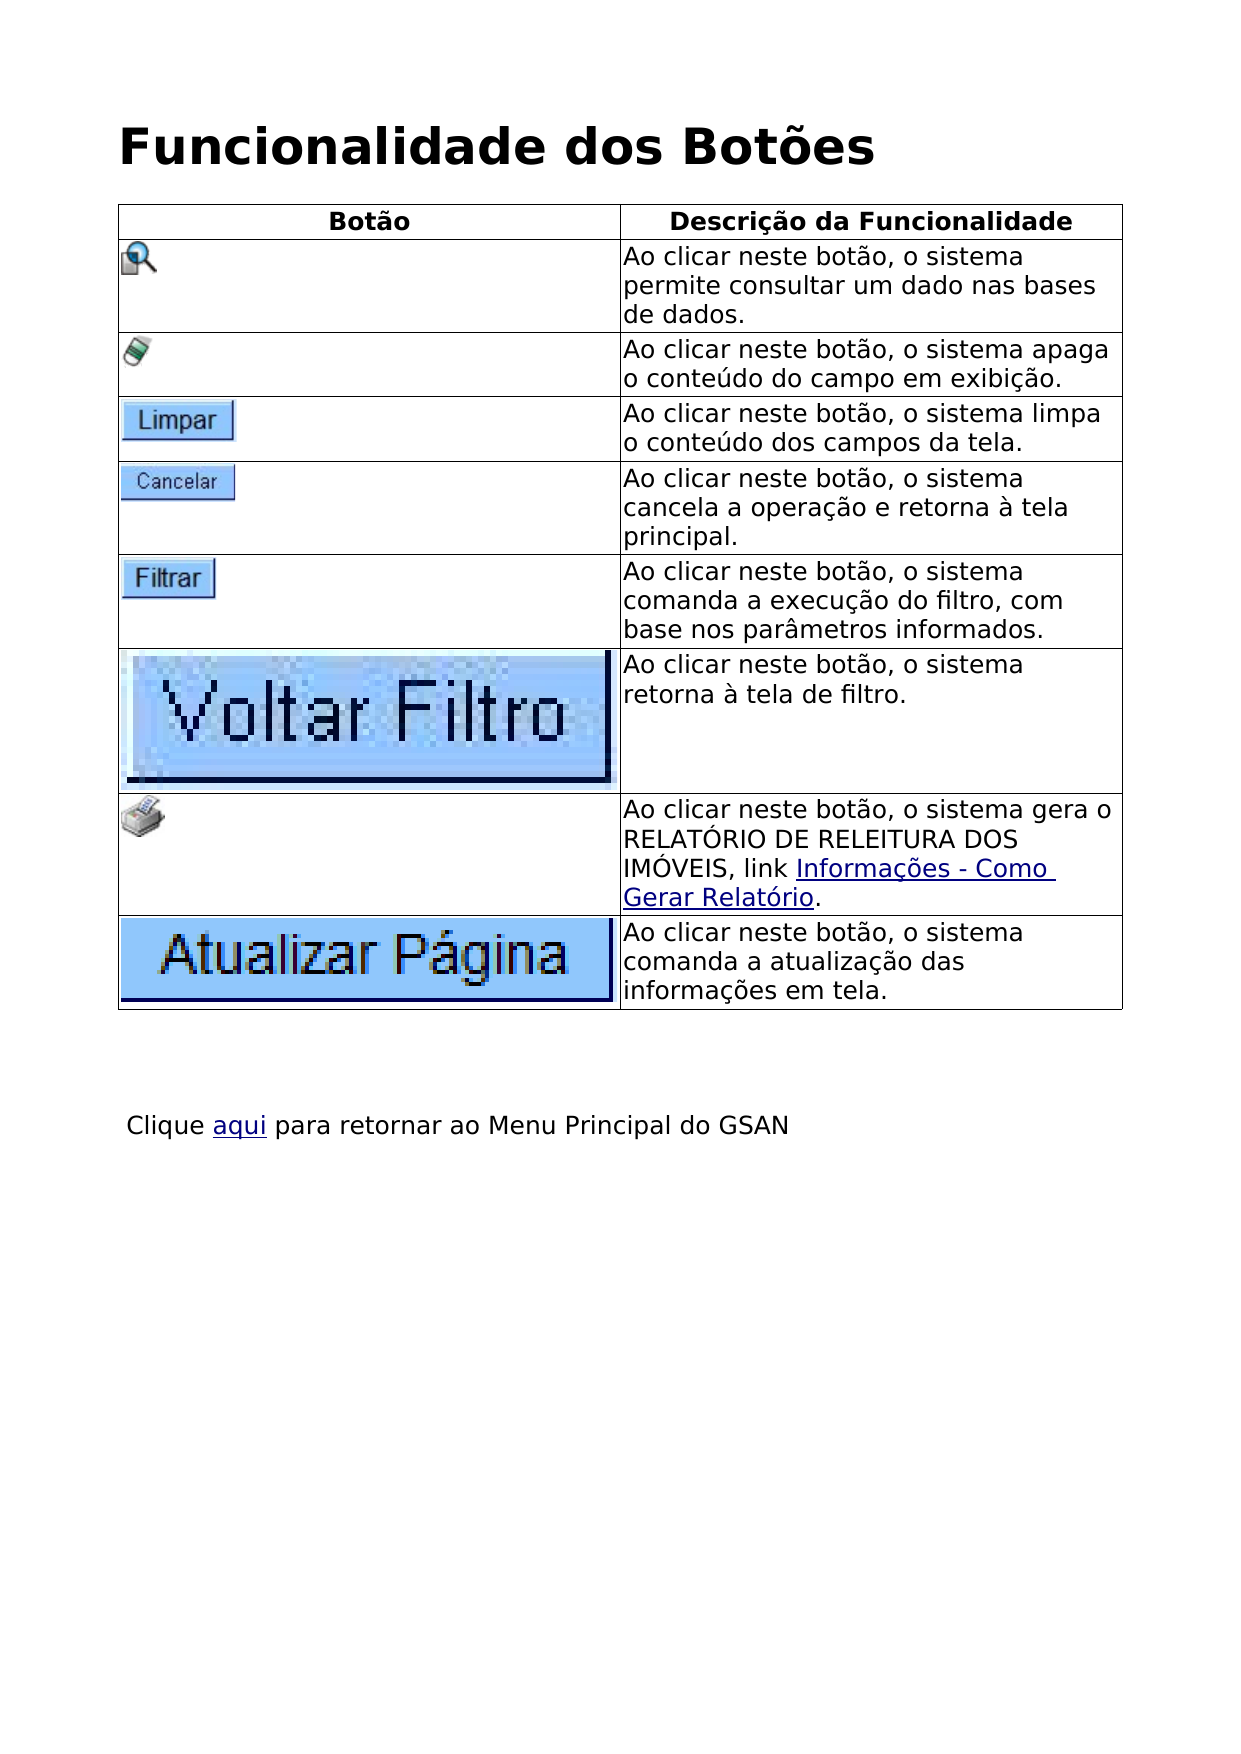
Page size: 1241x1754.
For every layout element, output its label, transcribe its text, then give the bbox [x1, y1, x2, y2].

picture [121, 650, 618, 790]
table_cell [119, 794, 620, 915]
table_cell [119, 240, 620, 332]
table_cell Ao clicar neste botão, o sistema comanda a atualização das informações em tela. [621, 916, 1122, 1009]
picture [121, 918, 618, 1007]
table_cell Ao clicar neste botão, o sistema retorna à tela de filtro. [621, 649, 1122, 793]
table_cell Ao clicar neste botão, o sistema gera o RELATÓRIO DE RELEITURA DOS IMÓVEIS, link Informações - Como Gerar Relatório. [621, 794, 1122, 915]
table_cell [119, 555, 620, 648]
picture [121, 557, 217, 600]
text Clique aqui para retornar ao Menu Principal do GSAN [118, 1024, 1122, 1141]
table_cell Ao clicar neste botão, o sistema permite consultar um dado nas bases de dados. [621, 240, 1122, 332]
table_cell [119, 462, 620, 554]
table_header Descrição da Funcionalidade [621, 205, 1122, 239]
table_cell [119, 397, 620, 461]
picture [121, 463, 236, 502]
picture [121, 335, 153, 368]
subtitle Funcionalidade dos Botões [118, 118, 1122, 176]
table_cell Ao clicar neste botão, o sistema limpa o conteúdo dos campos da tela. [621, 397, 1122, 461]
picture [121, 241, 157, 275]
picture [121, 795, 165, 837]
table_cell Ao clicar neste botão, o sistema comanda a execução do filtro, com base nos parâmetros informados. [621, 555, 1122, 648]
picture [121, 399, 237, 442]
table_cell Ao clicar neste botão, o sistema apaga o conteúdo do campo em exibição. [621, 333, 1122, 396]
table_cell [119, 333, 620, 396]
table_cell Ao clicar neste botão, o sistema cancela a operação e retorna à tela principal. [621, 462, 1122, 554]
table_cell [119, 649, 620, 793]
table_header Botão [119, 205, 620, 239]
